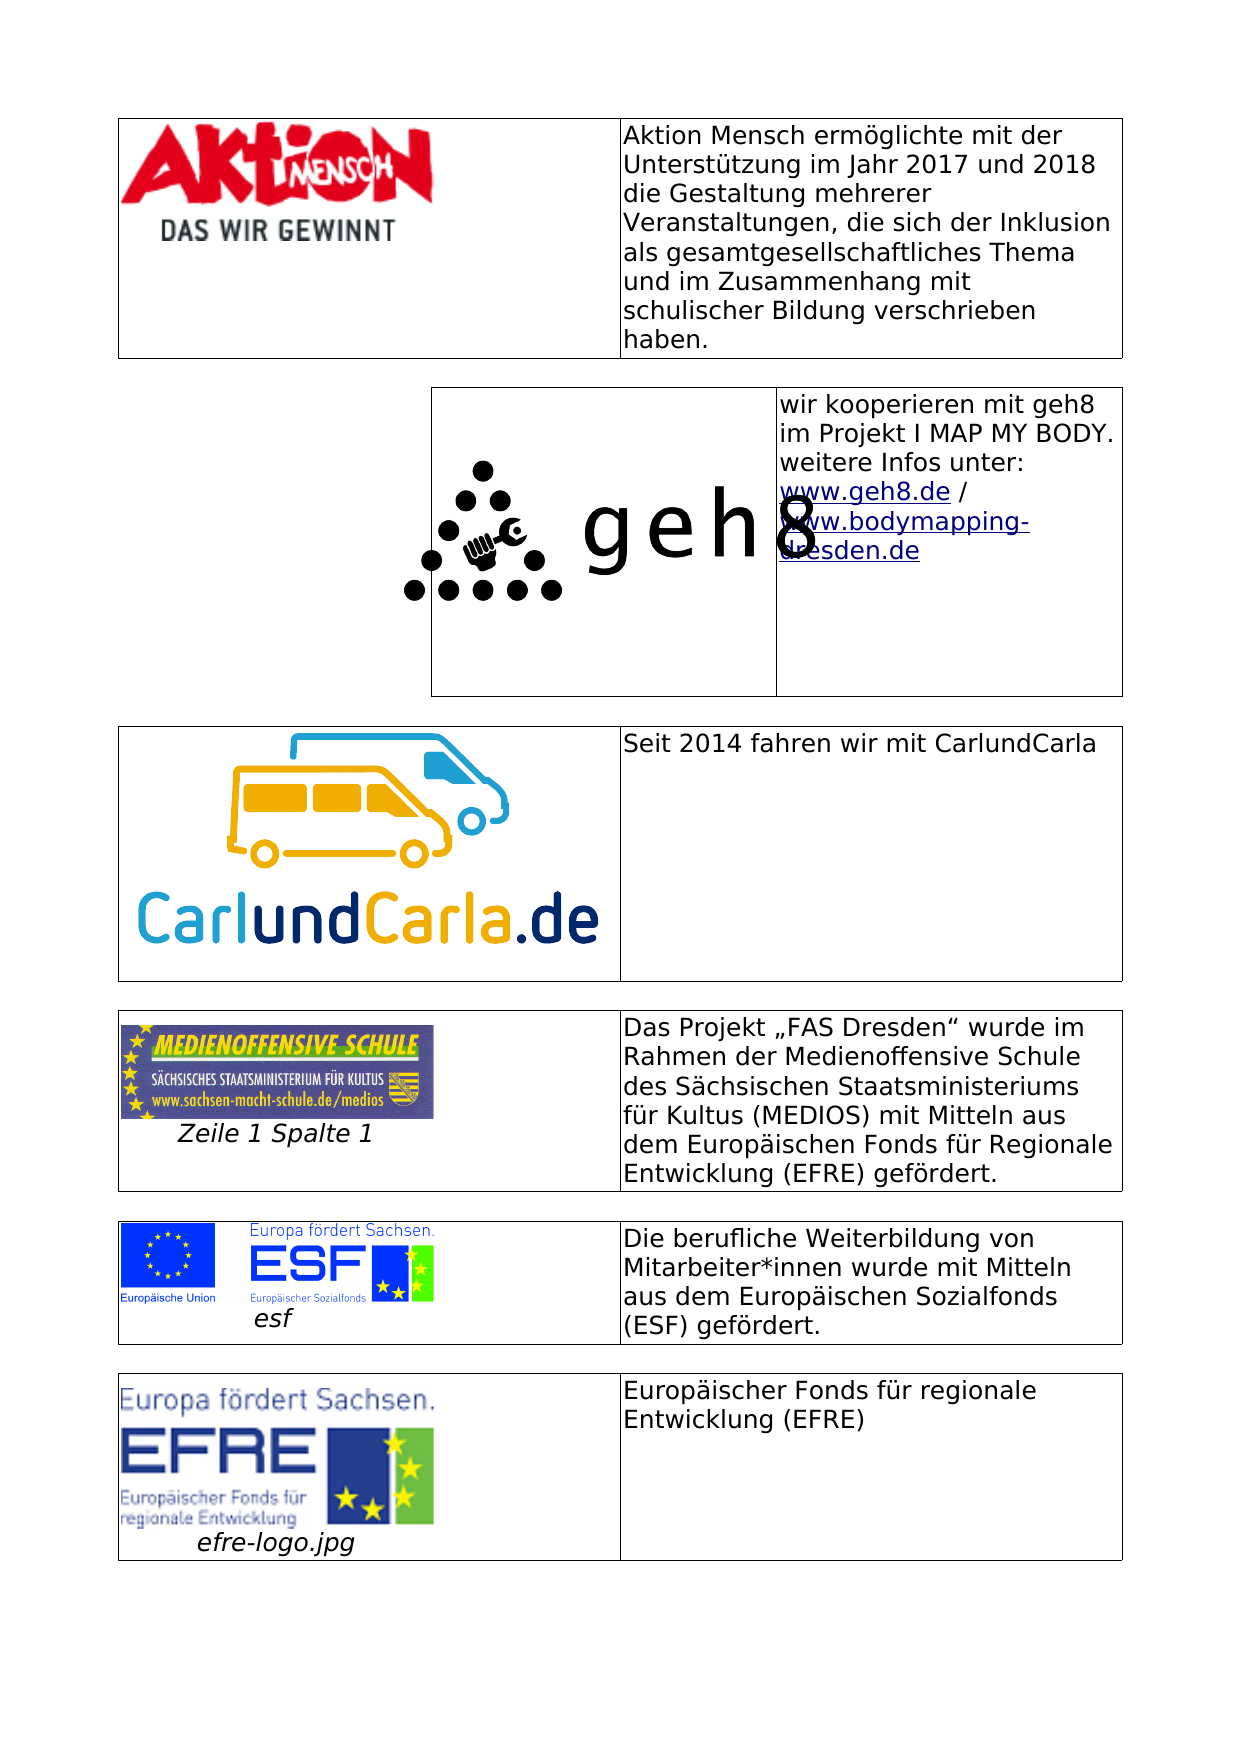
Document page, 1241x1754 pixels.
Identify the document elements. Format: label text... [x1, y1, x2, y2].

table_header Seit 2014 fahren wir mit CarlundCarla [621, 727, 1122, 981]
table_header Europäischer Fonds für regionale Entwicklung (EFRE) [621, 1374, 1122, 1560]
table_header Das Projekt „FAS Dresden“ wurde im Rahmen der Medienoffensive Schule des Sächsischen Staatsministeriums für Kultus (MEDIOS) mit Mitteln aus dem Europäischen Fonds für Regionale Entwicklung (EFRE) gefördert. [621, 1011, 1122, 1191]
table_header wir kooperieren mit geh8 im Projekt I MAP MY BODY. weitere Infos unter: www.geh8.de / www.bodymapping-dresden.de [777, 388, 1122, 696]
picture [121, 1223, 434, 1304]
picture [121, 121, 434, 241]
table_header [119, 1222, 620, 1343]
table_header [119, 1011, 620, 1191]
table_header [119, 1374, 620, 1560]
picture [369, 390, 838, 665]
table_header [119, 119, 620, 357]
table_header Die berufliche Weiterbildung von Mitarbeiter*innen wurde mit Mitteln aus dem Europäischen Sozialfonds (ESF) gefördert. [621, 1222, 1122, 1343]
table_header [432, 665, 776, 696]
table_header [119, 727, 620, 981]
table_header Aktion Mensch ermöglichte mit der Unterstützung im Jahr 2017 und 2018 die Gestaltung mehrerer Veranstaltungen, die sich der Inklusion als gesamtgesellschaftliches Thema und im Zusammenhang mit schulischer Bildung verschrieben haben. [621, 119, 1122, 357]
picture [121, 1388, 434, 1529]
picture [134, 729, 604, 949]
picture [121, 1025, 434, 1119]
